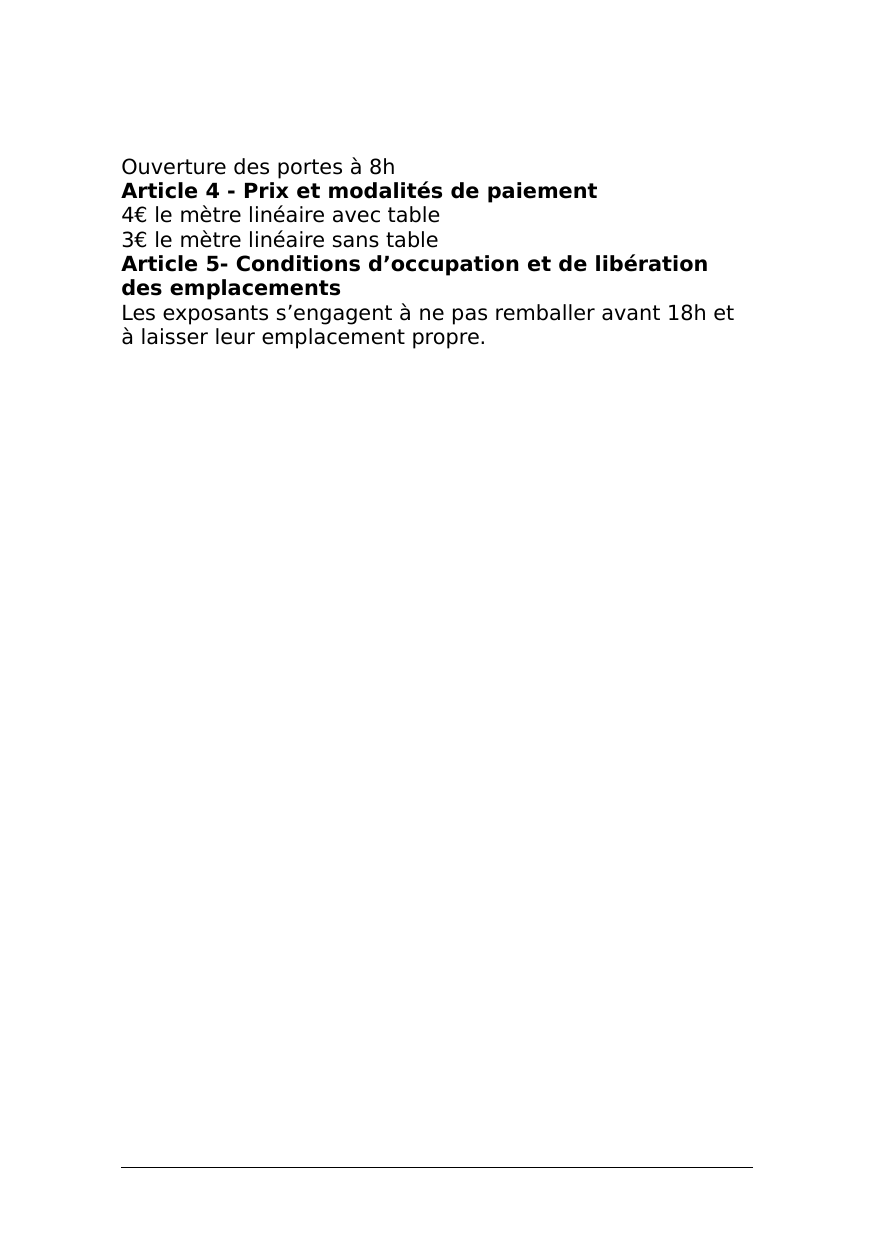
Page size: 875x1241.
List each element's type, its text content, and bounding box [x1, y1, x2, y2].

text 3€ le mètre linéaire sans table [121, 228, 753, 252]
text Article 5- Conditions d’occupation et de libération des emplacements [121, 252, 753, 301]
text Article 4 - Prix et modalités de paiement [121, 179, 753, 203]
text Ouverture des portes à 8h [121, 155, 753, 179]
text Les exposants s’engagent à ne pas remballer avant 18h et à laisser leur emplacement propre. [121, 301, 753, 349]
text 4€ le mètre linéaire avec table [121, 203, 753, 228]
